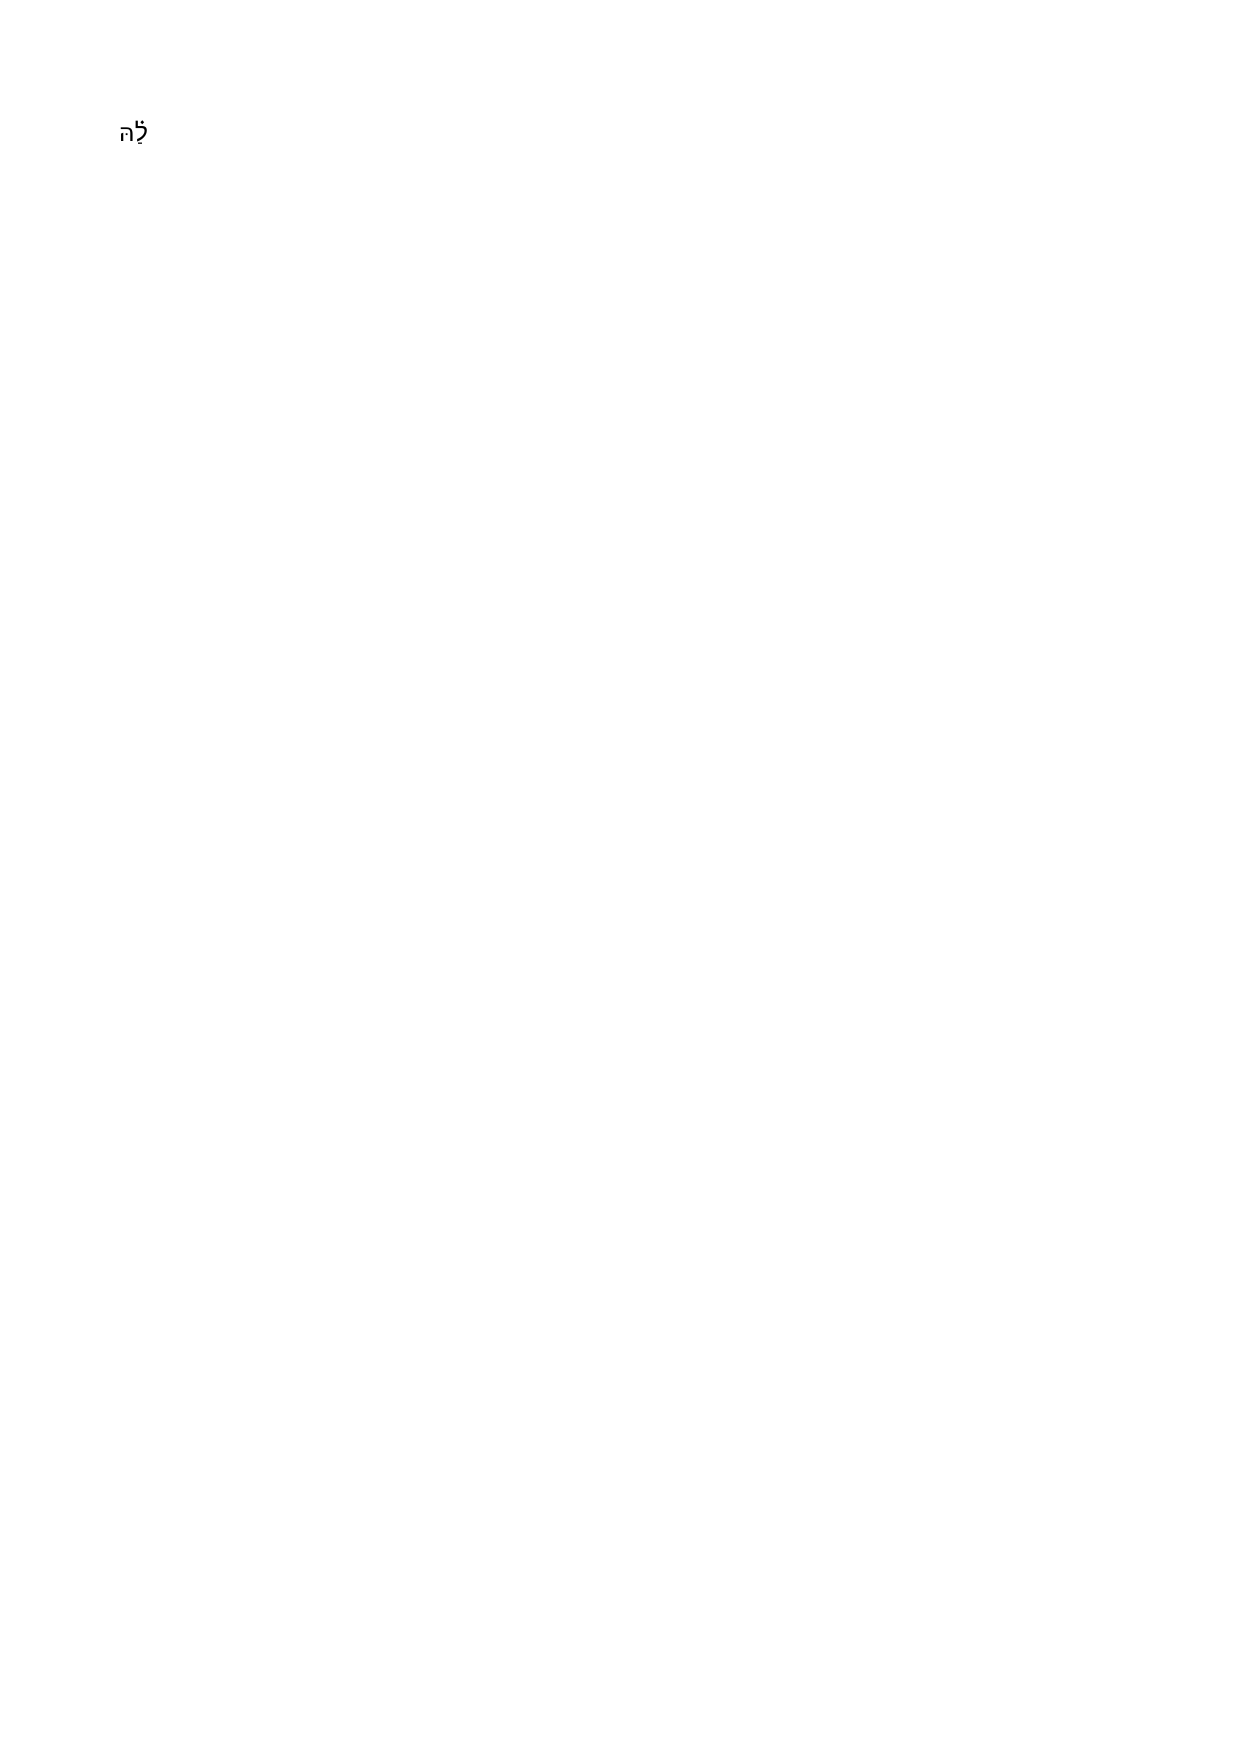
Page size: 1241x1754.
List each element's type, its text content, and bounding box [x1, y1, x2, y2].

text לַ֗הּ [118, 118, 1122, 147]
